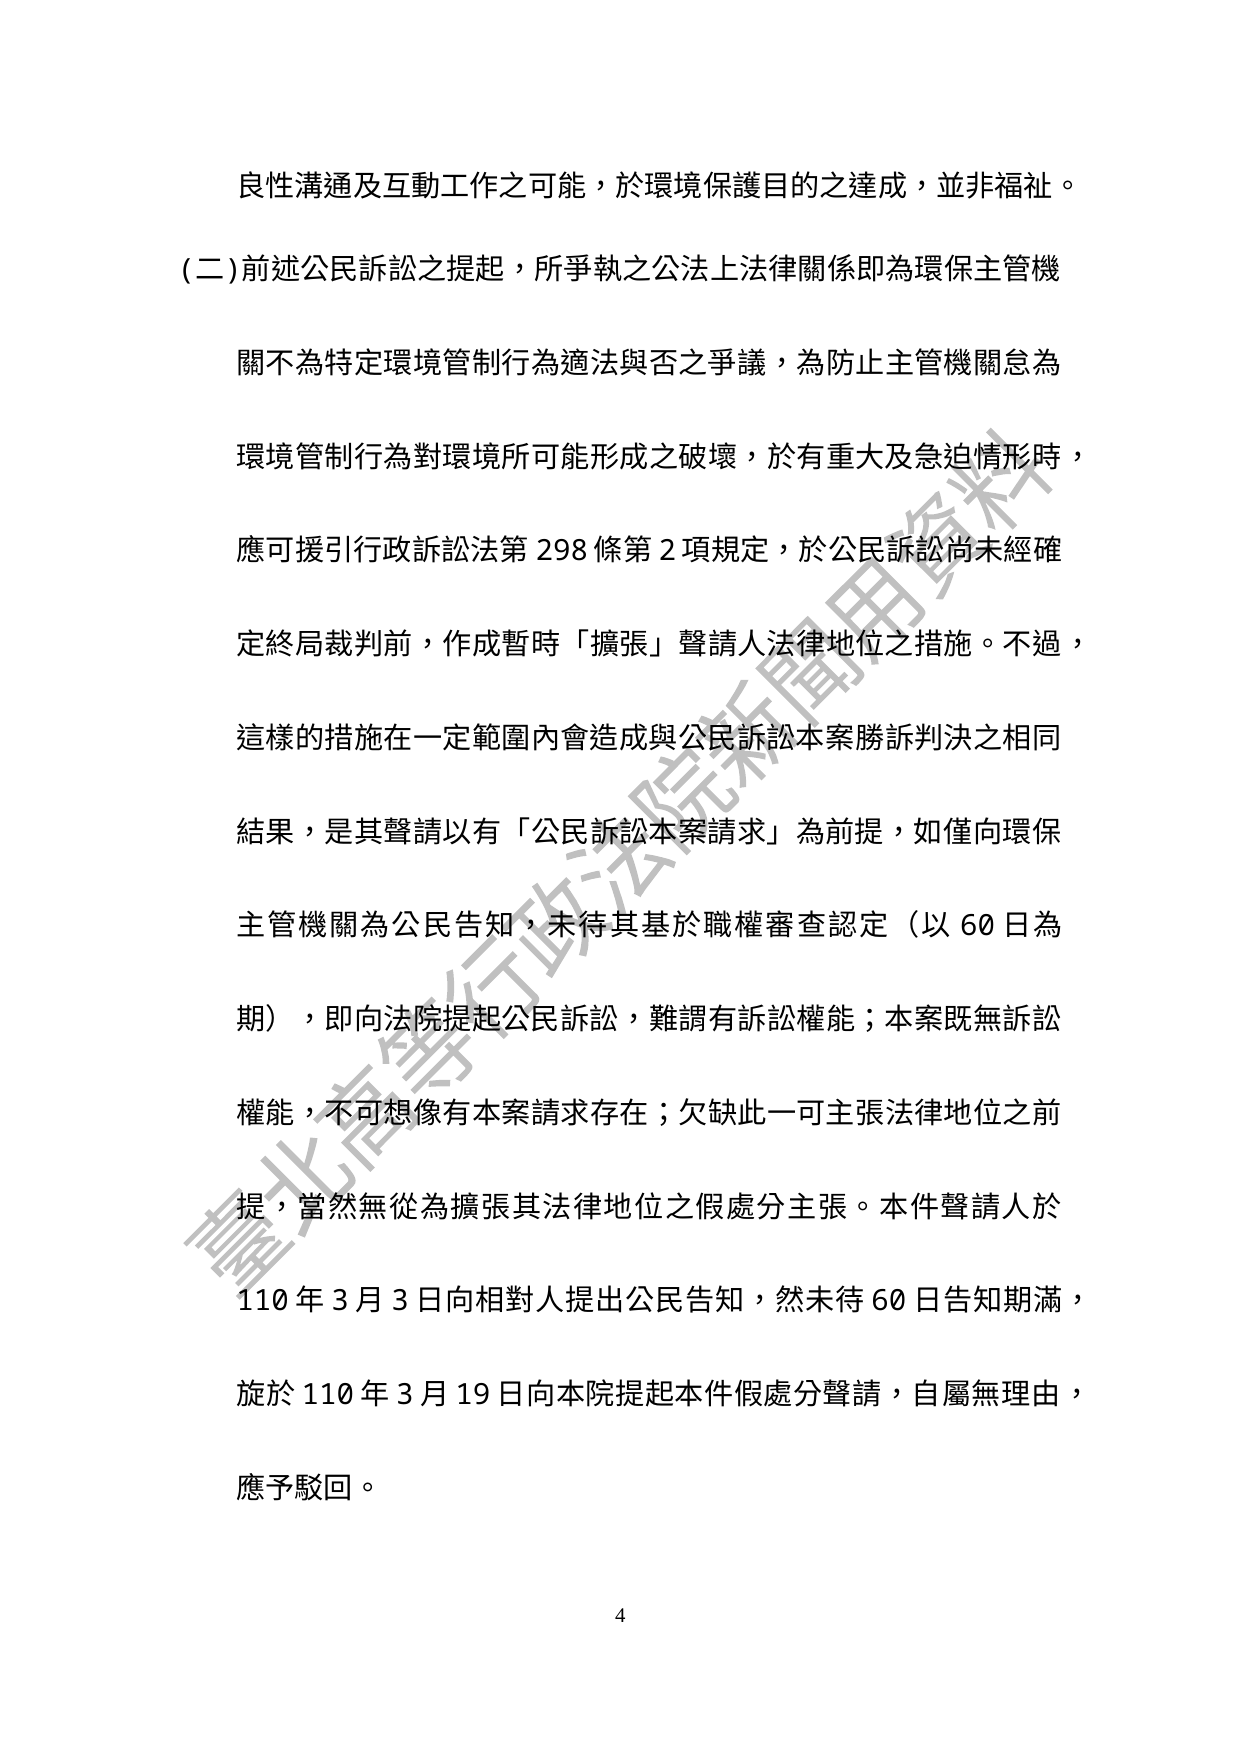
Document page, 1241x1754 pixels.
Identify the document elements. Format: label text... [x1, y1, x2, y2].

text (一)環評法上公民訴訟之建置目的，在於引進法院作為監督行政機關環境管制行為的機制，並賦予人民較寬的起訴條件，讓公民社會的活力透過訴訟的提起，形成另一種監督環境決策的力量。易言之，就是結合「民眾參與」與「司法監督」之力量，以達到環境保護目的之訴訟制度。然無論如何，司法都是基於中立之裁判機關地位，監督「環境正當行政程序」是否踐行，而非替代行政機關，自行從事環境管制行為。因此，環評法第23條第9項明文，公益團體及受害人民必須經向主管機關就疏於執行之具體行為進行公民告知，主管機關逾60日仍「疏於執行」時，始能取得公民訴訟之訴訟權能；如容認公民告知之同時，得即向法院提起公民訴訟，無異是剝奪主管機關基於環境行政專業為自省及判斷之權能，也使法院越權成其上級機關，破壞三權分立。更重要的是，就環境管制機制「永續健全」之角度來看，司法就個案過早介入乃至越權表態，可能提早形成了特定民眾與環保主管機關間之對立，降低其關照社會多元價值，從事不同立場民眾與開發單位間良性溝通及互動工作之可能，於環境保護目的之達成，並非福祉。 [177, 142, 1063, 204]
text (二)前述公民訴訟之提起，所爭執之公法上法律關係即為環保主管機關不為特定環境管制行為適法與否之爭議，為防止主管機關怠為環境管制行為對環境所可能形成之破壞，於有重大及急迫情形時，應可援引行政訴訟法第298條第2項規定，於公民訴訟尚未經確定終局裁判前，作成暫時「擴張」聲請人法律地位之措施。不過，這樣的措施在一定範圍內會造成與公民訴訟本案勝訴判決之相同結果，是其聲請以有「公民訴訟本案請求」為前提，如僅向環保主管機關為公民告知，未待其基於職權審查認定（以60日為期），即向法院提起公民訴訟，難謂有訴訟權能；本案既無訴訟權能，不可想像有本案請求存在；欠缺此一可主張法律地位之前提，當然無從為擴張其法律地位之假處分主張。本件聲請人於110年3月3日向相對人提出公民告知，然未待60日告知期滿，旋於110年3月19日向本院提起本件假處分聲請，自屬無理由，應予駁回。 [177, 225, 1063, 1506]
